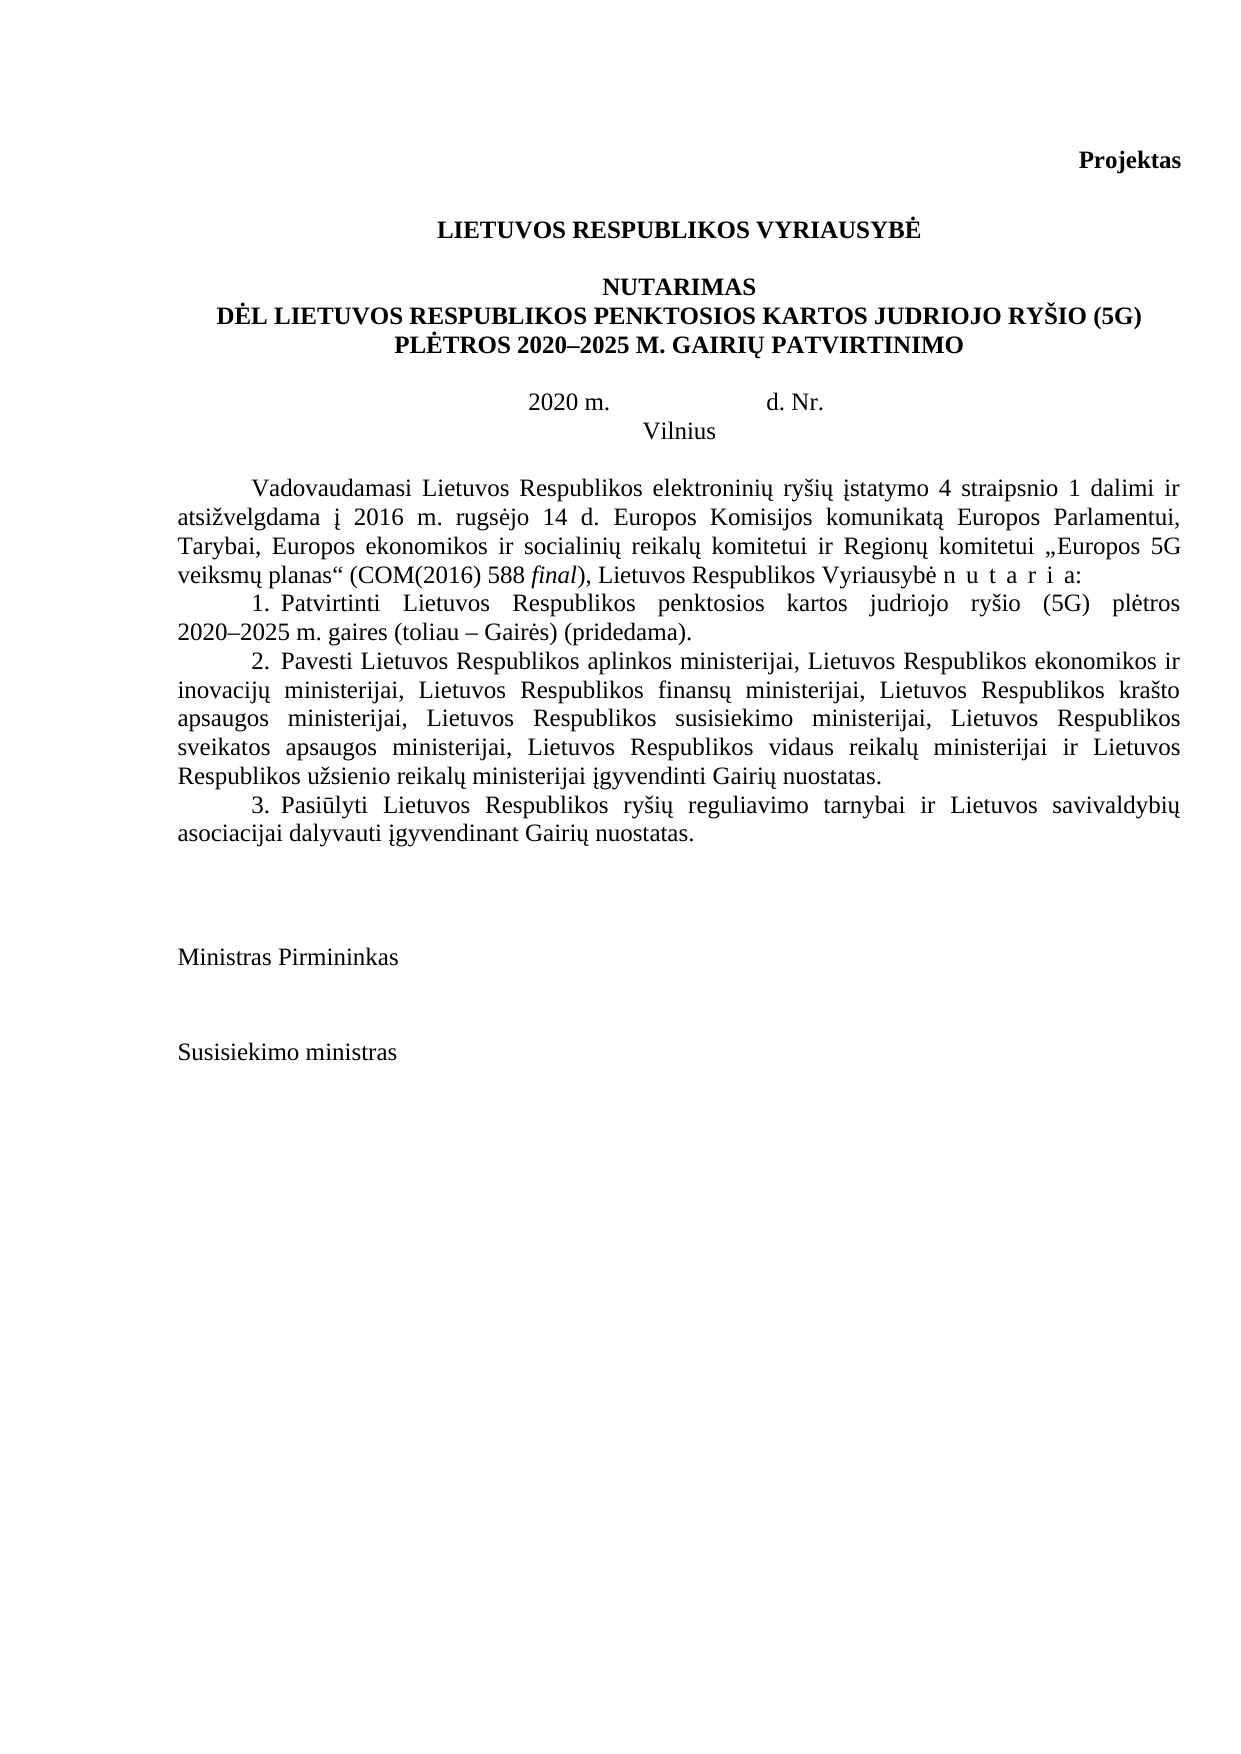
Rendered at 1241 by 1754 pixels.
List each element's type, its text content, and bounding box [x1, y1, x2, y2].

text Susisiekimo ministras [177, 1037, 1181, 1066]
text Vadovaudamasi Lietuvos Respublikos elektroninių ryšių įstatymo 4 straipsnio 1 dalimi ir atsižvelgdama į 2016 m. rugsėjo 14 d. Europos Komisijos komunikatą Europos Parlamentui, Tarybai, Europos ekonomikos ir socialinių reikalų komitetui ir Regionų komitetui „Europos 5G veiksmų planas“ (COM(2016) 588 final), Lietuvos Respublikos Vyriausybė nutaria: [177, 473, 1181, 588]
text Vilnius [177, 416, 1181, 445]
text 2. Pavesti Lietuvos Respublikos aplinkos ministerijai, Lietuvos Respublikos ekonomikos ir inovacijų ministerijai, Lietuvos Respublikos finansų ministerijai, Lietuvos Respublikos krašto apsaugos ministerijai, Lietuvos Respublikos susisiekimo ministerijai, Lietuvos Respublikos sveikatos apsaugos ministerijai, Lietuvos Respublikos vidaus reikalų ministerijai ir Lietuvos Respublikos užsienio reikalų ministerijai įgyvendinti Gairių nuostatas. [177, 646, 1181, 790]
text Projektas [177, 145, 1181, 174]
text 3. Pasiūlyti Lietuvos Respublikos ryšių reguliavimo tarnybai ir Lietuvos savivaldybių asociacijai dalyvauti įgyvendinant Gairių nuostatas. [177, 790, 1181, 847]
text DĖL LIETUVOS RESPUBLIKOS PENKTOSIOS KARTOS JUDRIOJO RYŠIO (5G) PLĖTROS 2020–2025 M. GAIRIŲ PATVIRTINIMO [177, 301, 1181, 358]
text NUTARIMAS [177, 272, 1181, 301]
text Lietuvos Respublikos Vyriausybė [177, 215, 1181, 243]
text 2020 m. d. Nr. [177, 387, 1181, 416]
text Ministras Pirmininkas [177, 942, 1181, 971]
text 1. Patvirtinti Lietuvos Respublikos penktosios kartos judriojo ryšio (5G) plėtros 2020–2025 m. gaires (toliau – Gairės) (pridedama). [177, 588, 1181, 646]
